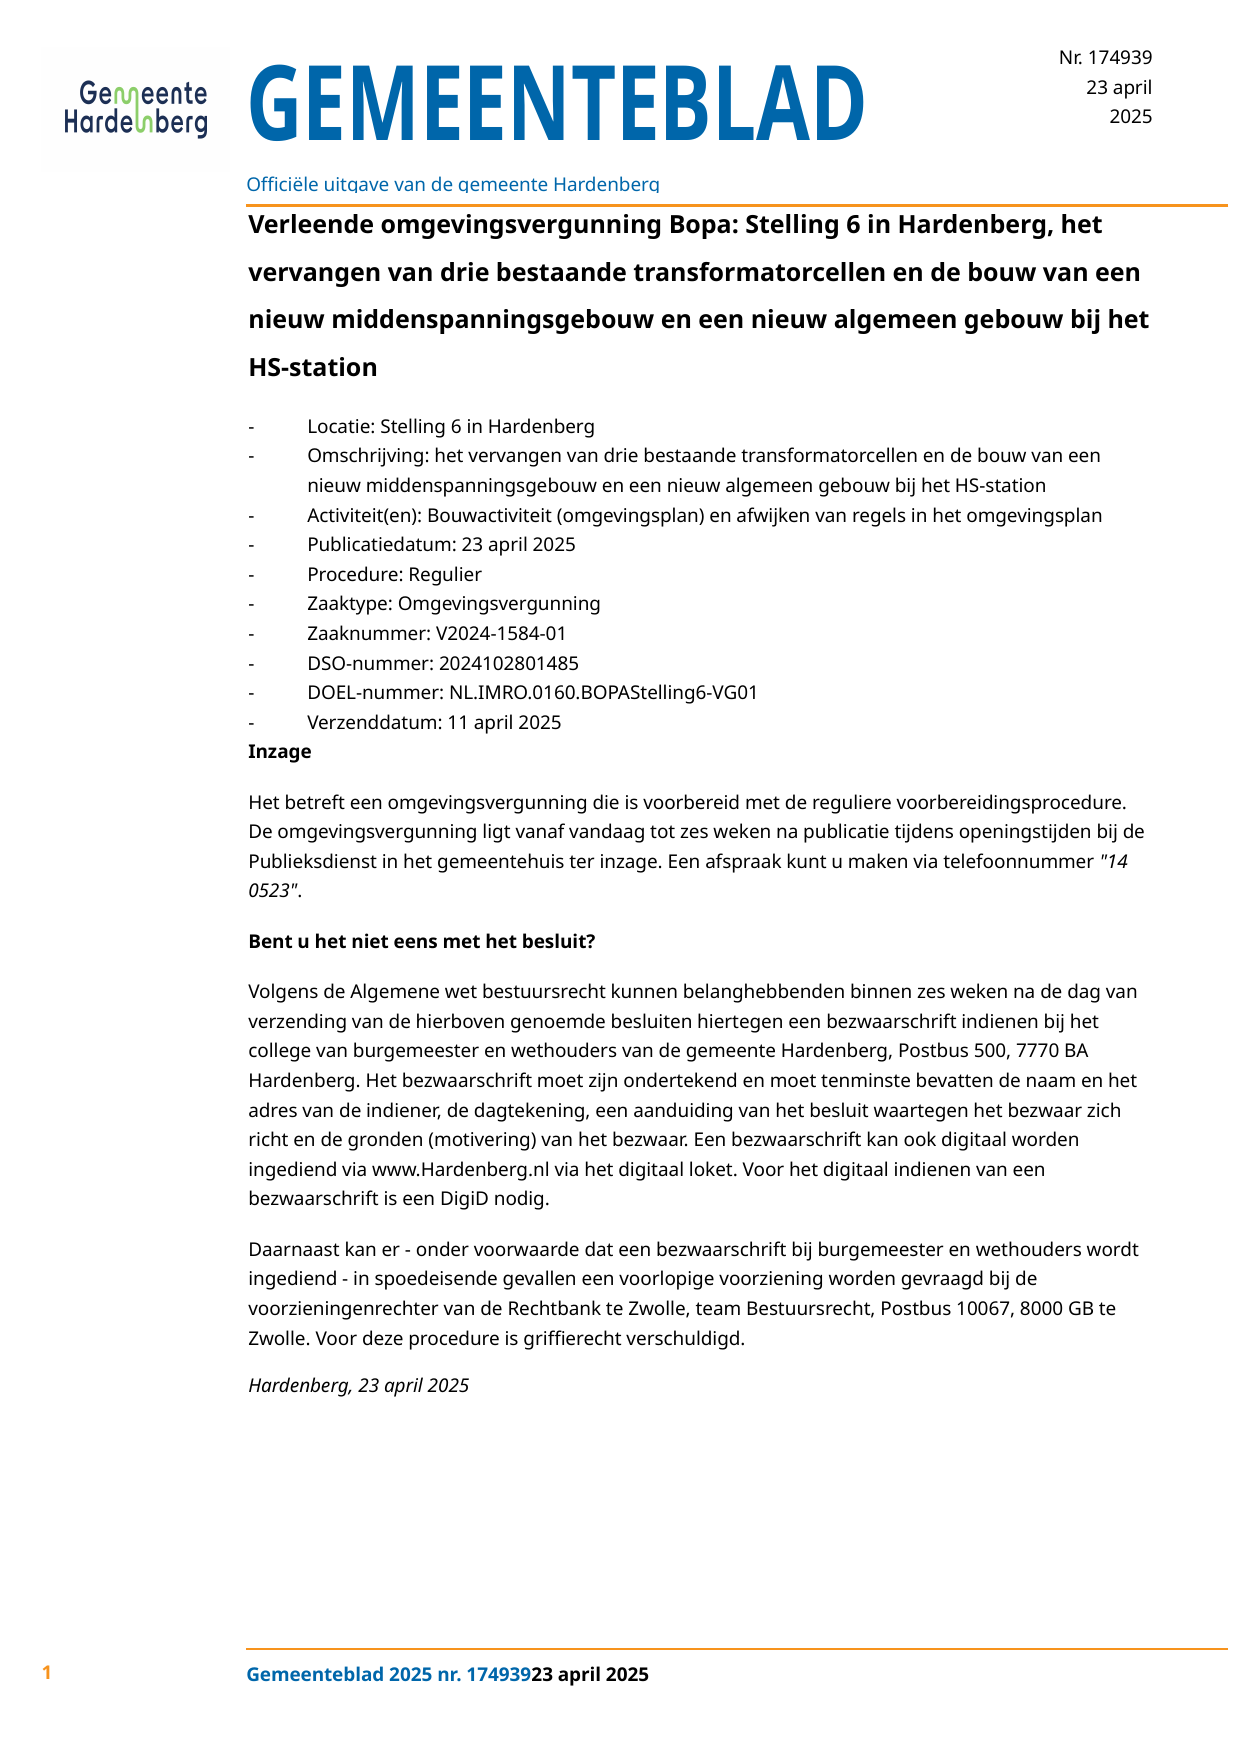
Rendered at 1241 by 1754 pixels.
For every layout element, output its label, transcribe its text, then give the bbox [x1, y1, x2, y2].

text Verleende omgevingsvergunning Bopa: Stelling 6 in Hardenberg, het vervangen van drie bestaande transformatorcellen en de bouw van een nieuw middenspanningsgebouw en een nieuw algemeen gebouw bij het HS-station [248, 207, 1152, 384]
list DOEL-nummer: NL.IMRO.0160.BOPAStelling6-VG01 [248, 679, 1152, 705]
list Verzenddatum: 11 april 2025 [248, 709, 1152, 735]
list Zaaktype: Omgevingsvergunning [248, 591, 1152, 616]
list Activiteit(en): Bouwactiviteit (omgevingsplan) en afwijken van regels in het omgevingsplan [248, 502, 1152, 528]
text Volgens de Algemene wet bestuursrecht kunnen belanghebbenden binnen zes weken na de dag van verzending van de hierboven genoemde besluiten hiertegen een bezwaarschrift indienen bij het college van burgemeester en wethouders van de gemeente Hardenberg, Postbus 500, 7770 BA Hardenberg. Het bezwaarschrift moet zijn ondertekend en moet tenminste bevatten de naam en het adres van de indiener, de dagtekening, een aanduiding van het besluit waartegen het bezwaar zich richt en de gronden (motivering) van het bezwaar. Een bezwaarschrift kan ook digitaal worden ingediend via www.Hardenberg.nl via het digitaal loket. Voor het digitaal indienen van een bezwaarschrift is een DigiD nodig. [248, 978, 1152, 1211]
list Publicatiedatum: 23 april 2025 [248, 531, 1152, 557]
text Bent u het niet eens met het besluit? [248, 928, 1152, 954]
text Het betreft een omgevingsvergunning die is voorbereid met de reguliere voorbereidingsprocedure. De omgevingsvergunning ligt vanaf vandaag tot zes weken na publicatie tijdens openingstijden bij de Publieksdienst in het gemeentehuis ter inzage. Een afspraak kunt u maken via telefoonnummer "14 0523". [248, 789, 1152, 903]
list Procedure: Regulier [248, 561, 1152, 587]
text Hardenberg, 23 april 2025 [248, 1373, 1152, 1398]
list Omschrijving: het vervangen van drie bestaande transformatorcellen en de bouw van een nieuw middenspanningsgebouw en een nieuw algemeen gebouw bij het HS-station [248, 443, 1152, 498]
text Daarnaast kan er - onder voorwaarde dat een bezwaarschrift bij burgemeester en wethouders wordt ingediend - in spoedeisende gevallen een voorlopige voorziening worden gevraagd bij de voorzieningenrechter van de Rechtbank te Zwolle, team Bestuursrecht, Postbus 10067, 8000 GB te Zwolle. Voor deze procedure is griffierecht verschuldigd. [248, 1236, 1152, 1351]
text Inzage [248, 738, 1152, 764]
list DSO-nummer: 2024102801485 [248, 650, 1152, 676]
list Locatie: Stelling 6 in Hardenberg [248, 413, 1152, 439]
list Zaaknummer: V2024-1584-01 [248, 620, 1152, 646]
picture [41, 47, 231, 172]
